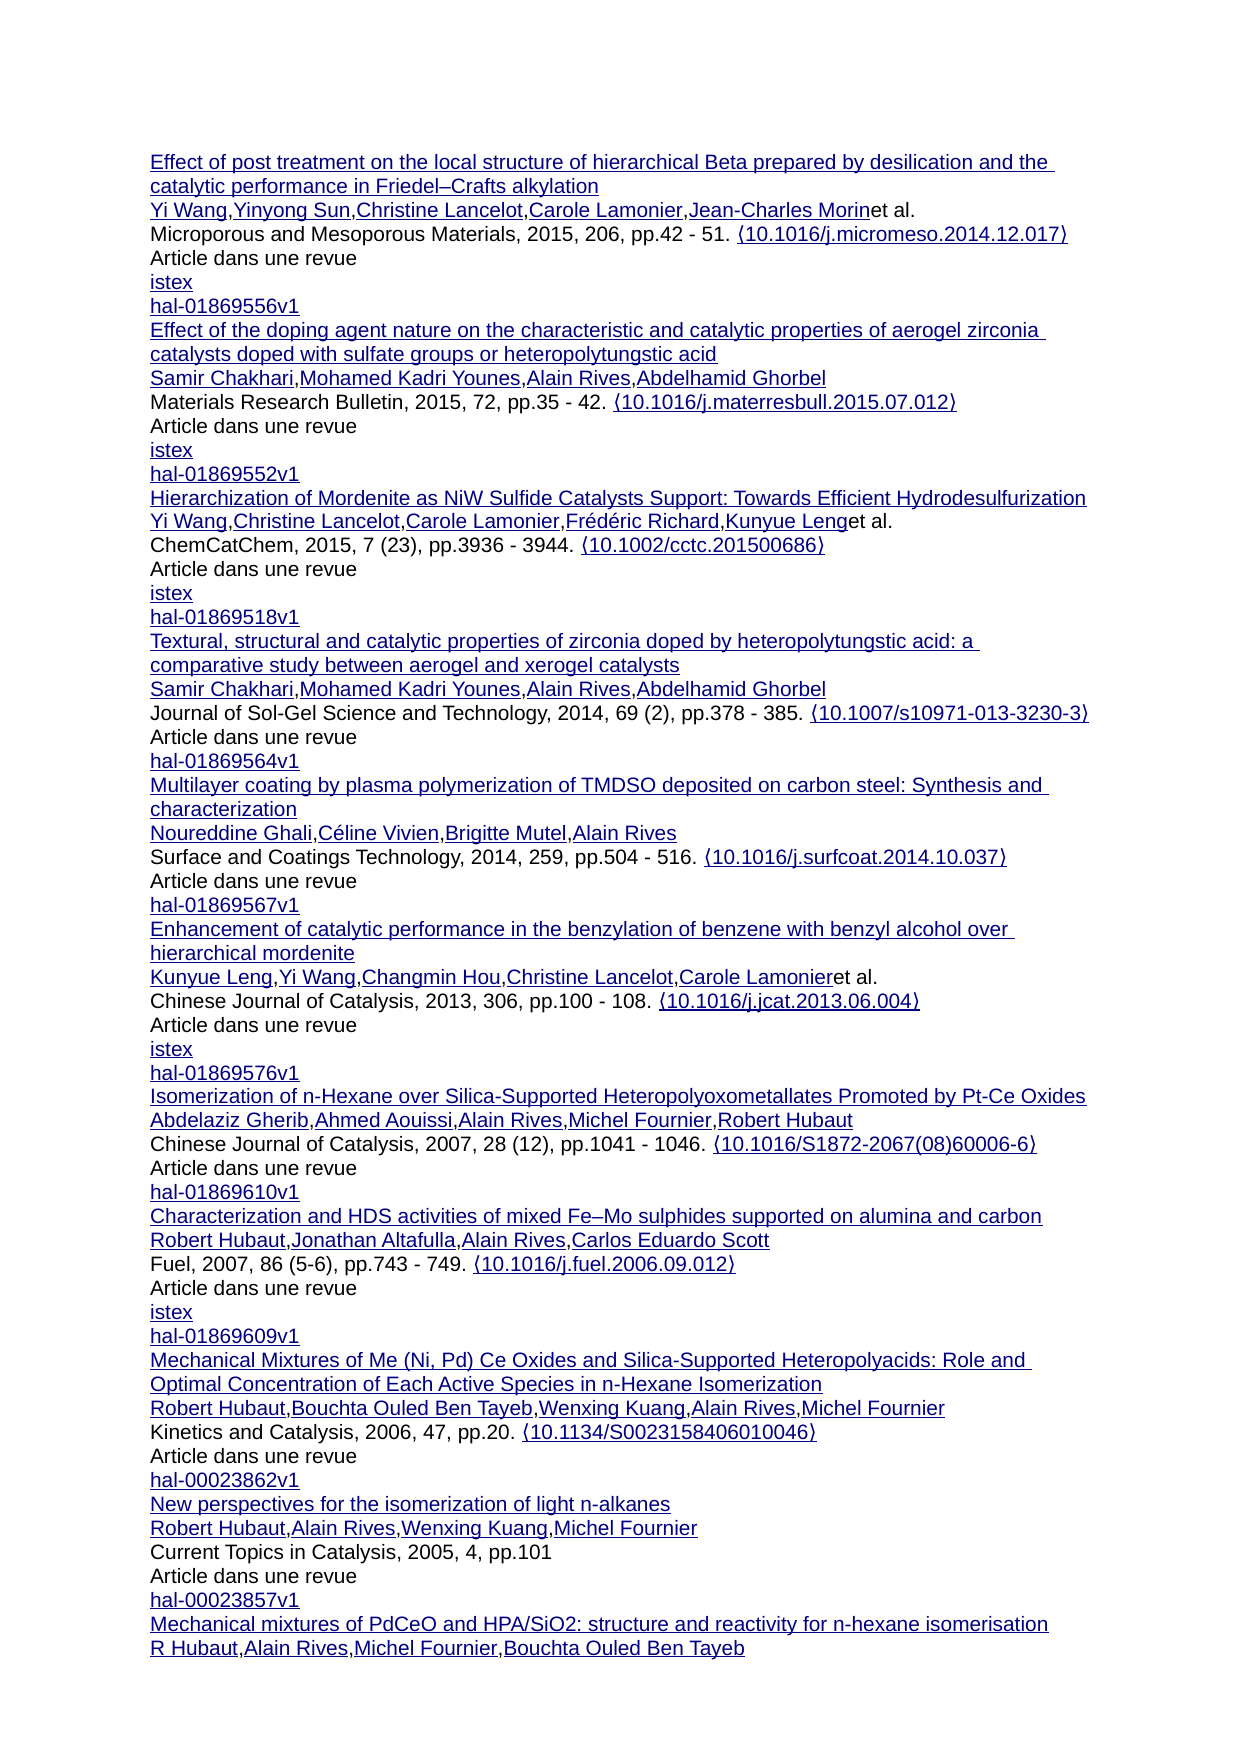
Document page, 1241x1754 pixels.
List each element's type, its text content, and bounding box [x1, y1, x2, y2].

table_cell Effect of the doping agent nature on the characteristic and catalytic properties of aerogel zirconia catalysts doped with sulfate groups or heteropolytungstic acid Samir Chakhari,Mohamed Kadri Younes,Alain Rives,Abdelhamid Ghorbel Materials Research Bulletin, 2015, 72, pp.35 - 42. ⟨10.1016/j.materresbull.2015.07.012⟩ Article dans une revue istex hal-01869552v1 [150, 318, 1090, 485]
table_cell Effect of post treatment on the local structure of hierarchical Beta prepared by desilication and the catalytic performance in Friedel–Crafts alkylation Yi Wang,Yinyong Sun,Christine Lancelot,Carole Lamonier,Jean-Charles Morinet al. Microporous and Mesoporous Materials, 2015, 206, pp.42 - 51. ⟨10.1016/j.micromeso.2014.12.017⟩ Article dans une revue istex hal-01869556v1 [150, 150, 1090, 318]
table_cell Textural, structural and catalytic properties of zirconia doped by heteropolytungstic acid: a comparative study between aerogel and xerogel catalysts Samir Chakhari,Mohamed Kadri Younes,Alain Rives,Abdelhamid Ghorbel Journal of Sol-Gel Science and Technology, 2014, 69 (2), pp.378 - 385. ⟨10.1007/s10971-013-3230-3⟩ Article dans une revue hal-01869564v1 [150, 629, 1090, 773]
table_cell Characterization and HDS activities of mixed Fe–Mo sulphides supported on alumina and carbon Robert Hubaut,Jonathan Altafulla,Alain Rives,Carlos Eduardo Scott Fuel, 2007, 86 (5-6), pp.743 - 749. ⟨10.1016/j.fuel.2006.09.012⟩ Article dans une revue istex hal-01869609v1 [150, 1204, 1090, 1348]
table_cell Mechanical mixtures of PdCeO and HPA/SiO2: structure and reactivity for n-hexane isomerisation R Hubaut,Alain Rives,Michel Fournier,Bouchta Ouled Ben Tayeb [150, 1611, 1090, 1659]
table_cell Enhancement of catalytic performance in the benzylation of benzene with benzyl alcohol over hierarchical mordenite Kunyue Leng,Yi Wang,Changmin Hou,Christine Lancelot,Carole Lamonieret al. Chinese Journal of Catalysis, 2013, 306, pp.100 - 108. ⟨10.1016/j.jcat.2013.06.004⟩ Article dans une revue istex hal-01869576v1 [150, 917, 1090, 1084]
table_cell Isomerization of n-Hexane over Silica-Supported Heteropolyoxometallates Promoted by Pt-Ce Oxides Abdelaziz Gherib,Ahmed Aouissi,Alain Rives,Michel Fournier,Robert Hubaut Chinese Journal of Catalysis, 2007, 28 (12), pp.1041 - 1046. ⟨10.1016/S1872-2067(08)60006-6⟩ Article dans une revue hal-01869610v1 [150, 1084, 1090, 1204]
table_cell Mechanical Mixtures of Me (Ni, Pd) Ce Oxides and Silica-Supported Heteropolyacids: Role and Optimal Concentration of Each Active Species in n-Hexane Isomerization Robert Hubaut,Bouchta Ouled Ben Tayeb,Wenxing Kuang,Alain Rives,Michel Fournier Kinetics and Catalysis, 2006, 47, pp.20. ⟨10.1134/S0023158406010046⟩ Article dans une revue hal-00023862v1 [150, 1348, 1090, 1492]
table_cell Hierarchization of Mordenite as NiW Sulfide Catalysts Support: Towards Efficient Hydrodesulfurization Yi Wang,Christine Lancelot,Carole Lamonier,Frédéric Richard,Kunyue Lenget al. ChemCatChem, 2015, 7 (23), pp.3936 - 3944. ⟨10.1002/cctc.201500686⟩ Article dans une revue istex hal-01869518v1 [150, 485, 1090, 629]
table_cell Multilayer coating by plasma polymerization of TMDSO deposited on carbon steel: Synthesis and characterization Noureddine Ghali,Céline Vivien,Brigitte Mutel,Alain Rives Surface and Coatings Technology, 2014, 259, pp.504 - 516. ⟨10.1016/j.surfcoat.2014.10.037⟩ Article dans une revue hal-01869567v1 [150, 773, 1090, 917]
table_cell New perspectives for the isomerization of light n-alkanes Robert Hubaut,Alain Rives,Wenxing Kuang,Michel Fournier Current Topics in Catalysis, 2005, 4, pp.101 Article dans une revue hal-00023857v1 [150, 1492, 1090, 1611]
